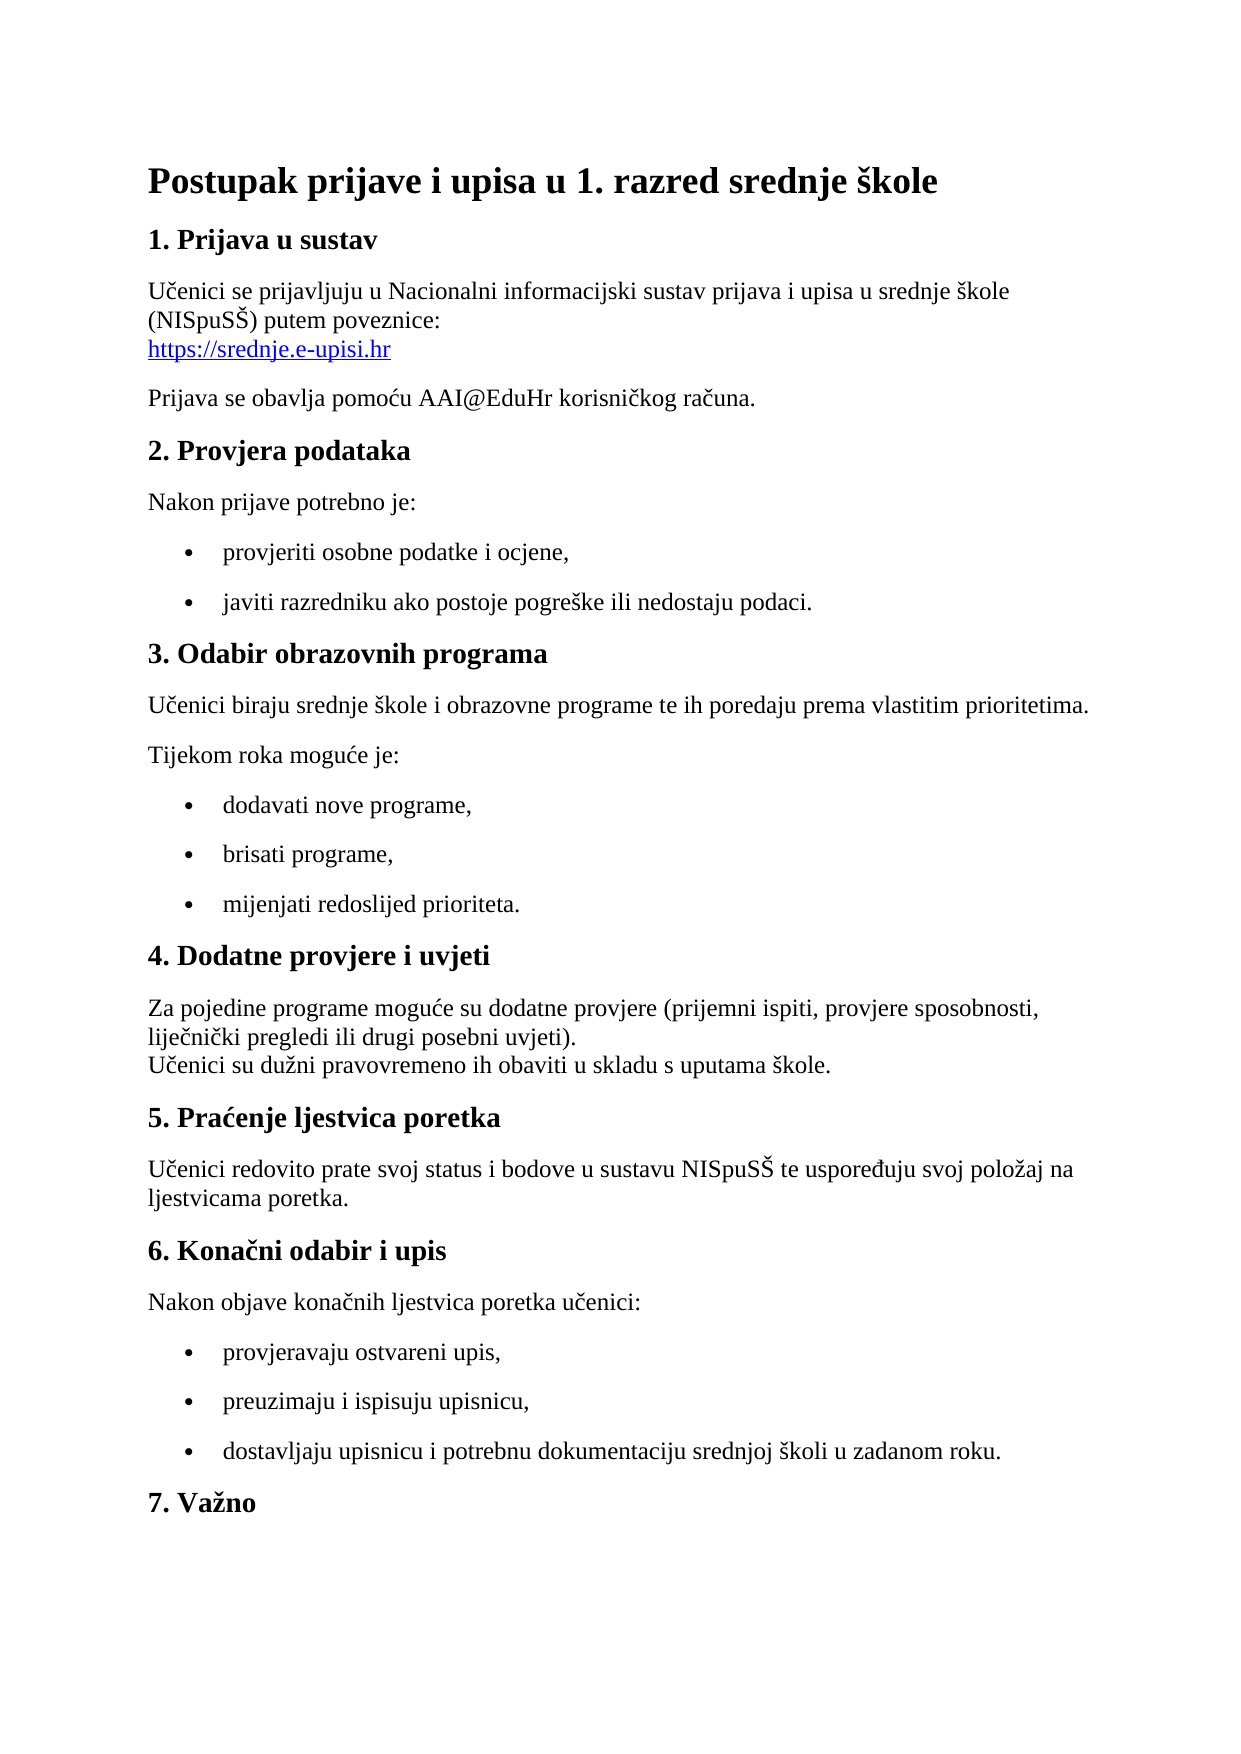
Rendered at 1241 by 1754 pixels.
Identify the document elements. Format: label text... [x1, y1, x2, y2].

list javiti razredniku ako postoje pogreške ili nedostaju podaci. [185, 587, 1093, 615]
text Tijekom roka moguće je: [148, 740, 1093, 769]
subtitle Postupak prijave i upisa u 1. razred srednje škole [148, 158, 1093, 201]
text Učenici redovito prate svoj status i bodove u sustavu NISpuSŠ te uspoređuju svoj položaj na ljestvicama poretka. [148, 1154, 1093, 1212]
subtitle 6. Konačni odabir i upis [148, 1233, 1093, 1266]
text Nakon prijave potrebno je: [148, 487, 1093, 516]
text Učenici biraju srednje škole i obrazovne programe te ih poredaju prema vlastitim prioritetima. [148, 691, 1093, 719]
list mijenjati redoslijed prioriteta. [185, 889, 1093, 918]
text Za pojedine programe moguće su dodatne provjere (prijemni ispiti, provjere sposobnosti, liječnički pregledi ili drugi posebni uvjeti). Učenici su dužni pravovremeno ih obaviti u skladu s uputama škole. [148, 993, 1093, 1079]
list preuzimaju i ispisuju upisnicu, [185, 1386, 1093, 1415]
list brisati programe, [185, 839, 1093, 868]
text Učenici se prijavljuju u Nacionalni informacijski sustav prijava i upisa u srednje škole (NISpuSŠ) putem poveznice: https://srednje.e-upisi.hr [148, 276, 1093, 363]
subtitle 5. Praćenje ljestvica poretka [148, 1100, 1093, 1133]
subtitle 3. Odabir obrazovnih programa [148, 636, 1093, 670]
subtitle 2. Provjera podataka [148, 433, 1093, 467]
text Prijava se obavlja pomoću AAI@EduHr korisničkog računa. [148, 383, 1093, 412]
list dostavljaju upisnicu i potrebnu dokumentaciju srednjoj školi u zadanom roku. [185, 1436, 1093, 1464]
list dodavati nove programe, [185, 790, 1093, 818]
subtitle 4. Dodatne provjere i uvjeti [148, 938, 1093, 972]
subtitle 7. Važno [148, 1485, 1093, 1519]
text Nakon objave konačnih ljestvica poretka učenici: [148, 1287, 1093, 1316]
list provjeravaju ostvareni upis, [185, 1337, 1093, 1365]
list provjeriti osobne podatke i ocjene, [185, 537, 1093, 566]
subtitle 1. Prijava u sustav [148, 222, 1093, 256]
